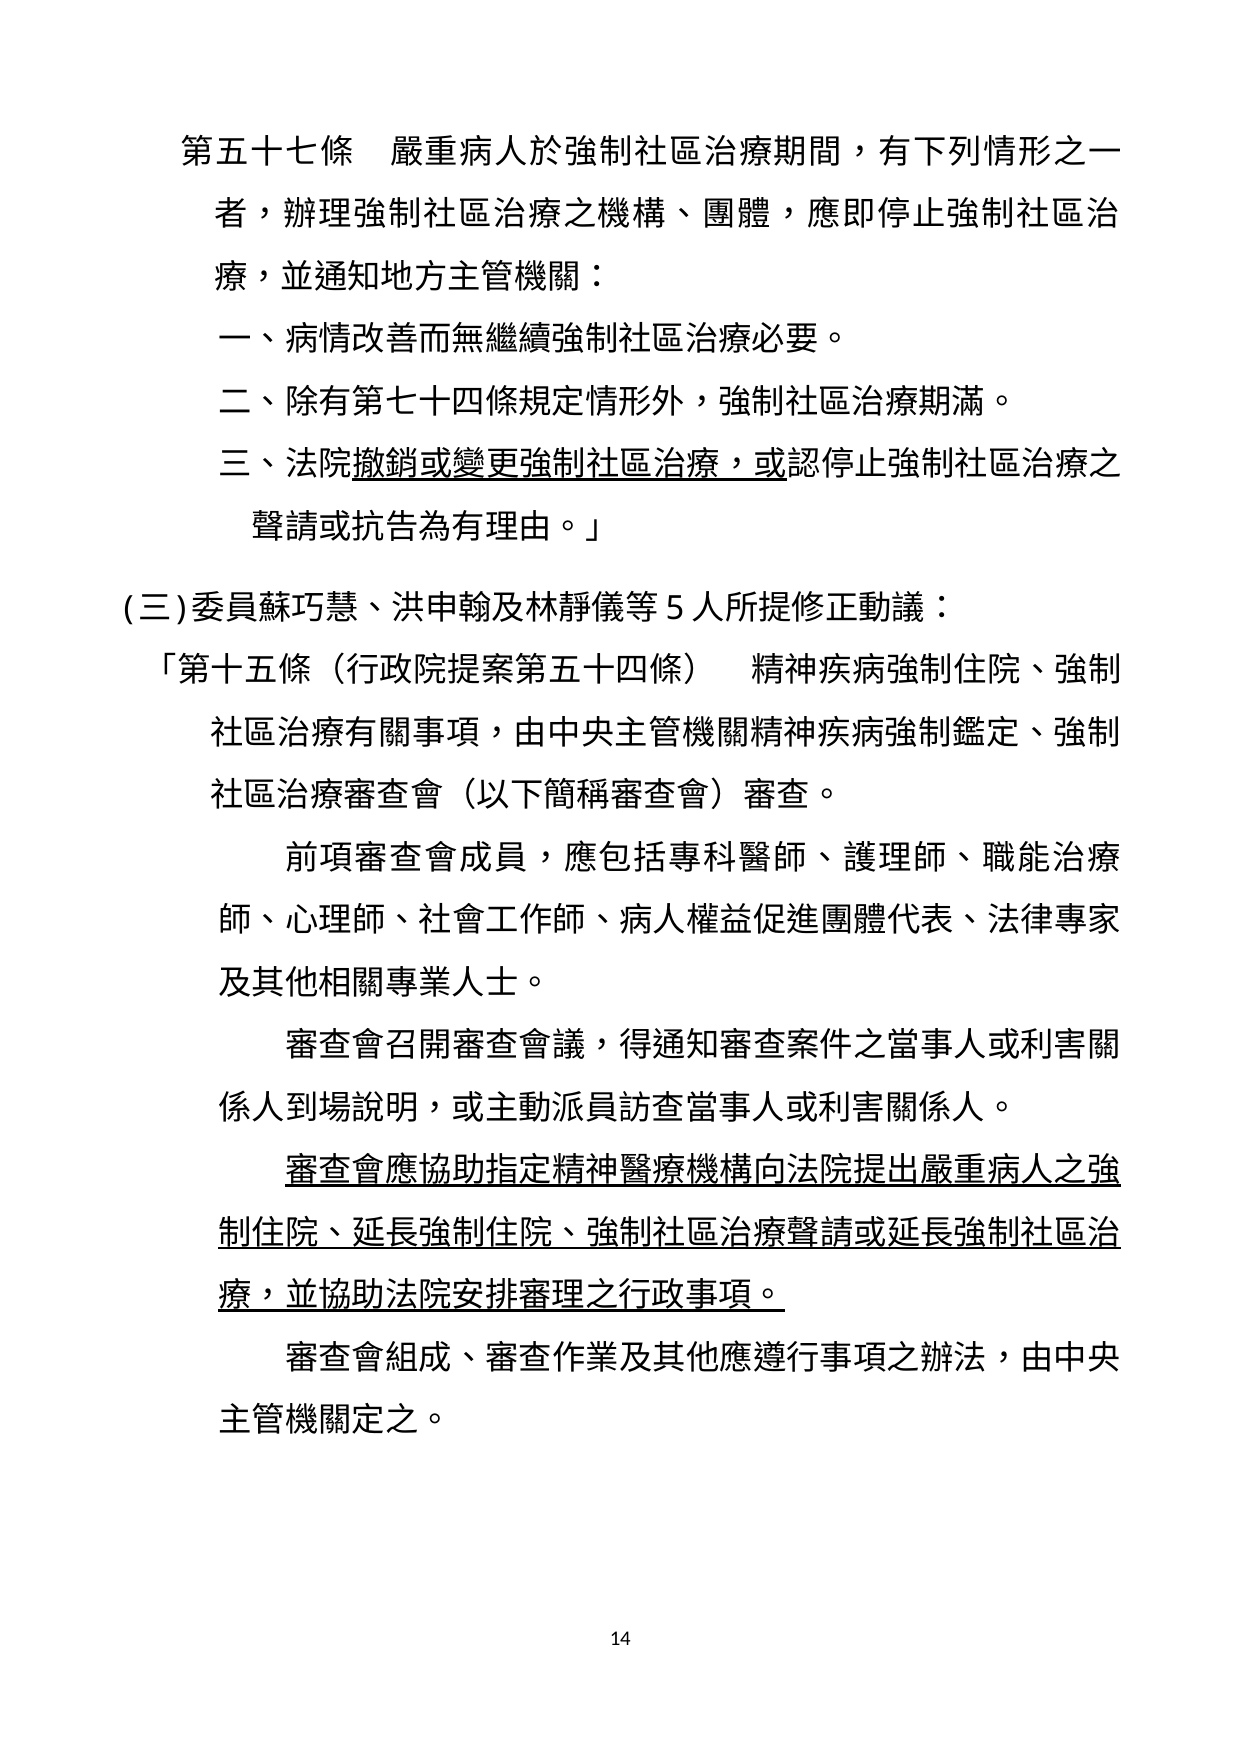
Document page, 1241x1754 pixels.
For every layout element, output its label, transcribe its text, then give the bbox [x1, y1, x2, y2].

text 二、除有第七十四條規定情形外，強制社區治療期滿。 [218, 357, 1122, 419]
subtitle (三)委員蘇巧慧、洪申翰及林靜儀等5人所提修正動議： [118, 563, 1122, 626]
text 前項審查會成員，應包括專科醫師、護理師、職能治療師、心理師、社會工作師、病人權益促進團體代表、法律專家及其他相關專業人士。 [218, 813, 1122, 1001]
text 審查會組成、審查作業及其他應遵行事項之辦法，由中央主管機關定之。 [218, 1313, 1122, 1438]
text 審查會召開審查會議，得通知審查案件之當事人或利害關係人到場說明，或主動派員訪查當事人或利害關係人。 [218, 1001, 1122, 1126]
text 「第十五條（行政院提案第五十四條） 精神疾病強制住院、強制社區治療有關事項，由中央主管機關精神疾病強制鑑定、強制社區治療審查會（以下簡稱審查會）審查。 [143, 626, 1122, 813]
text 一、病情改善而無繼續強制社區治療必要。 [218, 294, 1122, 357]
text 審查會應協助指定精神醫療機構向法院提出嚴重病人之強制住院、延長強制住院、強制社區治療聲請或延長強制社區治療，並協助法院安排審理之行政事項。 [218, 1126, 1122, 1313]
text 三、法院撤銷或變更強制社區治療，或認停止強制社區治療之聲請或抗告為有理由。」 [218, 419, 1122, 544]
text 第五十七條 嚴重病人於強制社區治療期間，有下列情形之一者，辦理強制社區治療之機構、團體，應即停止強制社區治療，並通知地方主管機關： [181, 107, 1122, 294]
